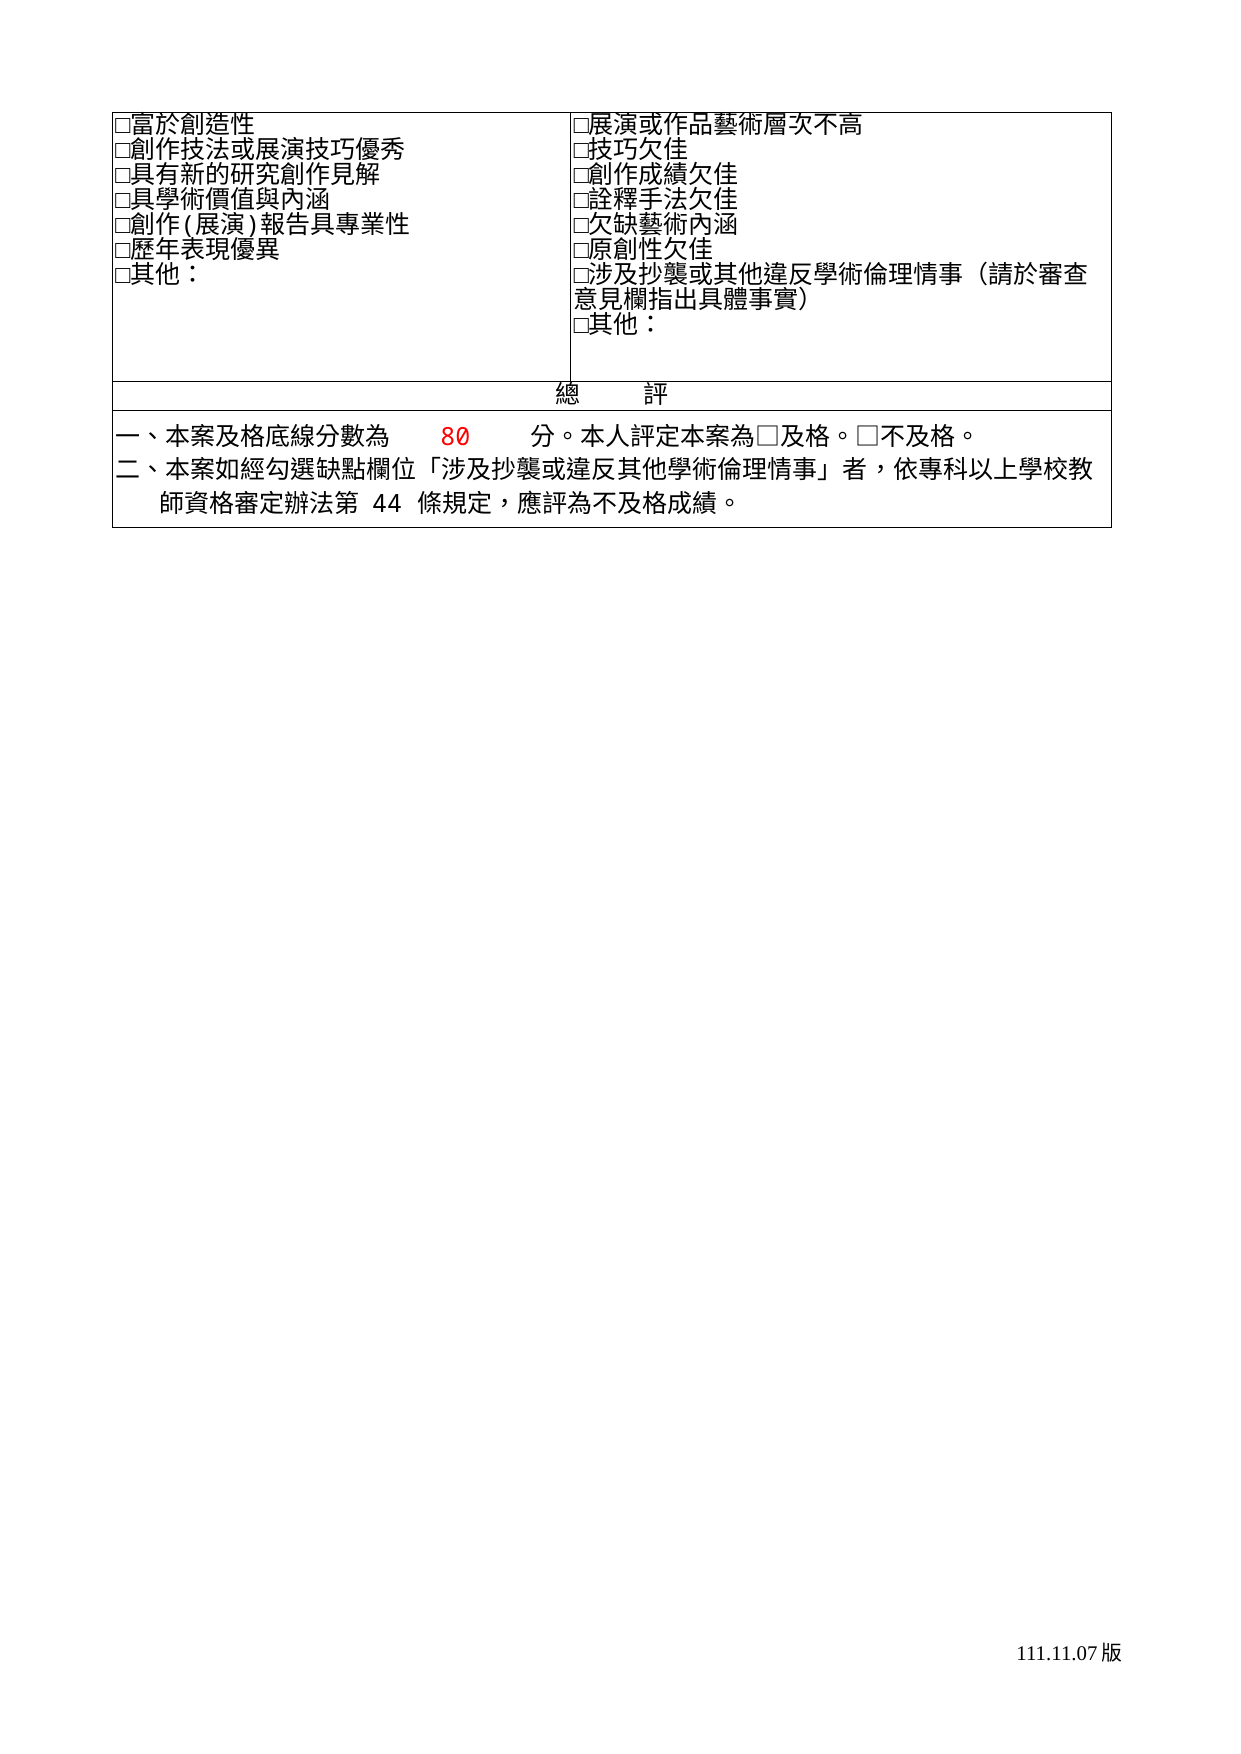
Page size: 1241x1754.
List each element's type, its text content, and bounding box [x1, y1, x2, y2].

table_cell □富於創造性 □創作技法或展演技巧優秀 □具有新的研究創作見解 □具學術價值與內涵 □創作(展演)報告具專業性 □歷年表現優異 □其他： [113, 113, 570, 381]
table_cell □展演或作品藝術層次不高 □技巧欠佳 □創作成績欠佳 □詮釋手法欠佳 □欠缺藝術內涵 □原創性欠佳 □涉及抄襲或其他違反學術倫理情事（請於審查意見欄指出具體事實） □其他： [571, 113, 1111, 381]
table_cell 一、本案及格底線分數為 80 分。本人評定本案為□及格。□不及格。 二、本案如經勾選缺點欄位「涉及抄襲或違反其他學術倫理情事」者，依專科以上學校教師資格審定辦法第 44 條規定，應評為不及格成績。 [113, 411, 1111, 527]
table_cell 總 評 [113, 382, 1111, 410]
